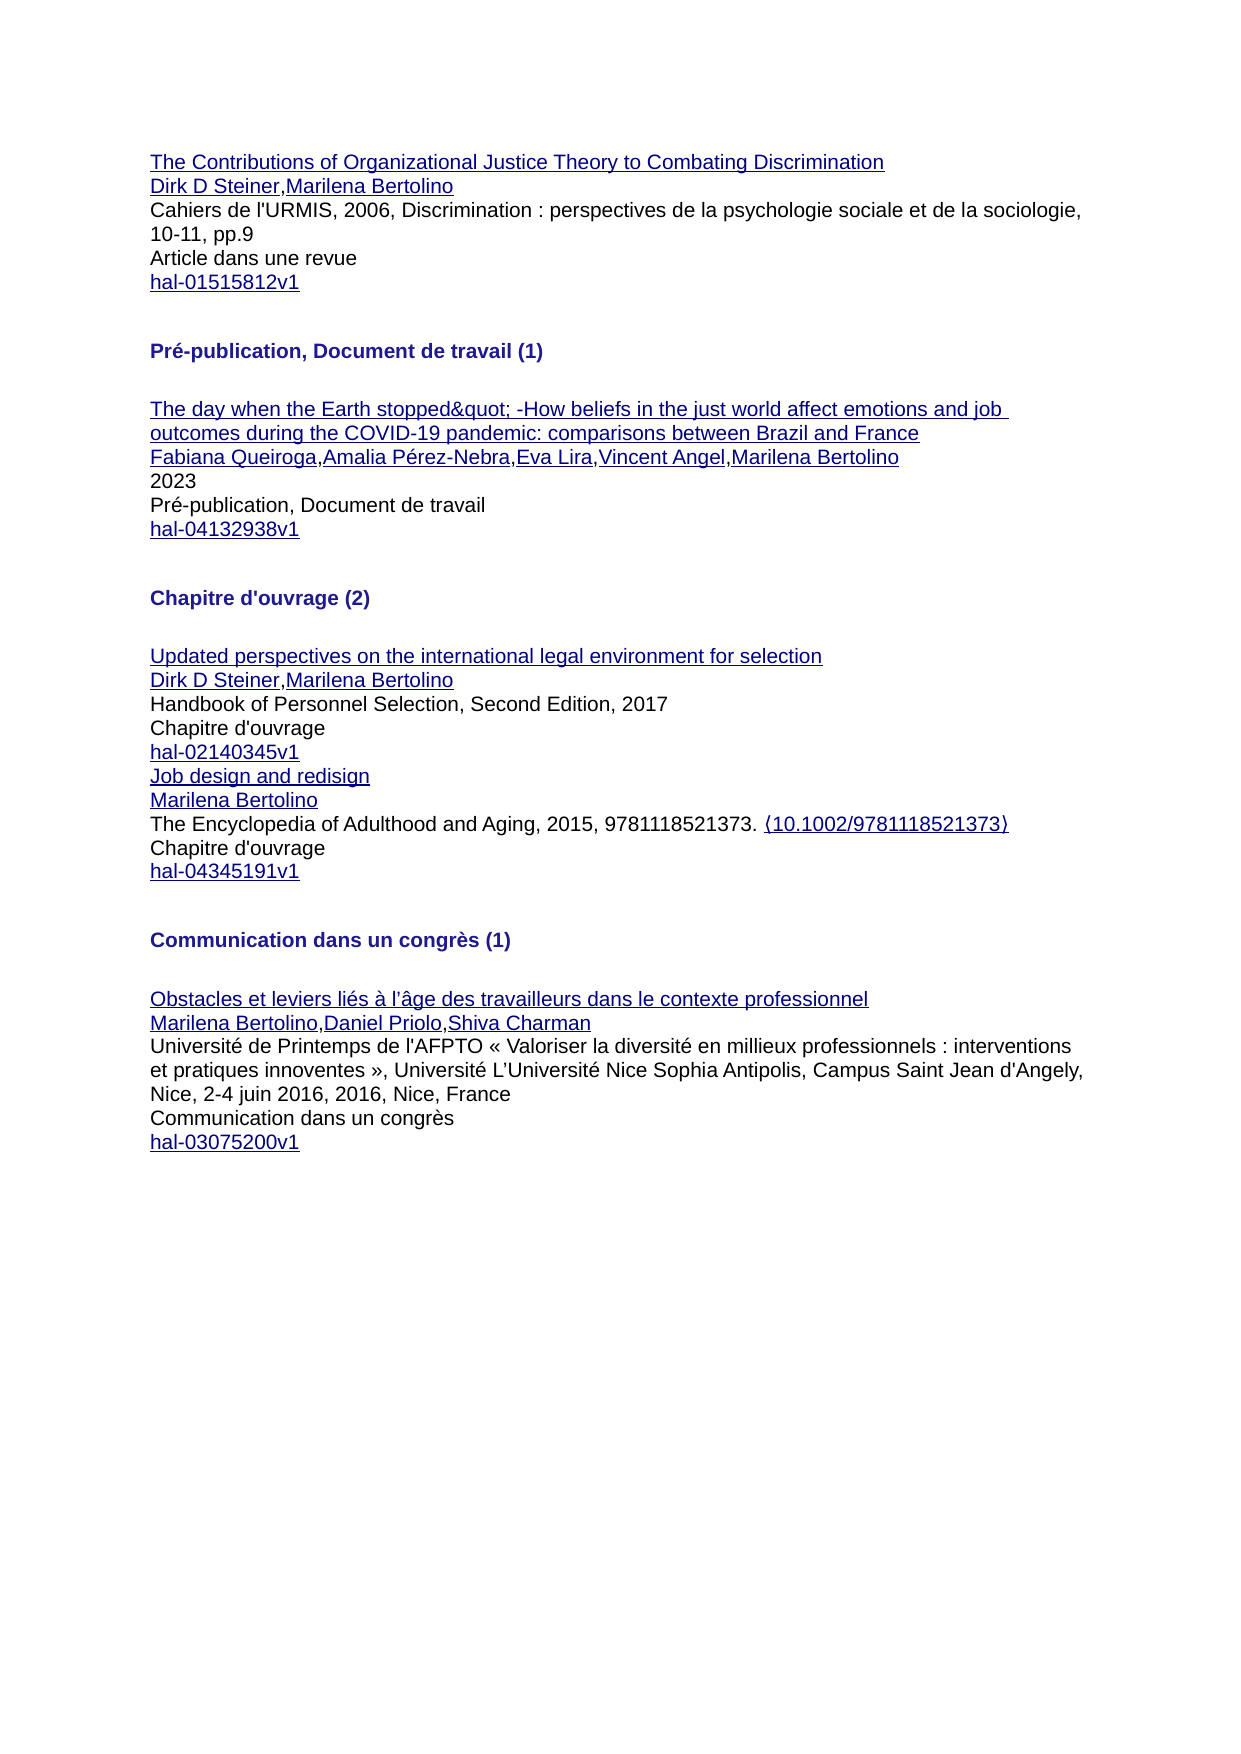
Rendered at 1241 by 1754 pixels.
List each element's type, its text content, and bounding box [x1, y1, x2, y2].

table_header Obstacles et leviers liés à l’âge des travailleurs dans le contexte professionnel Marilena Bertolino,Daniel Priolo,Shiva Charman Université de Printemps de l'AFPTO « Valoriser la diversité en millieux professionnels : interventions et pratiques innoventes », Université L’Université Nice Sophia Antipolis, Campus Saint Jean d'Angely, Nice, 2-4 juin 2016, 2016, Nice, France Communication dans un congrès hal-03075200v1 [150, 986, 1090, 1154]
subtitle Pré-publication, Document de travail (1) [150, 338, 1090, 362]
table_cell Job design and redisign Marilena Bertolino The Encyclopedia of Adulthood and Aging, 2015, 9781118521373. ⟨10.1002/9781118521373⟩ Chapitre d'ouvrage hal-04345191v1 [150, 764, 1090, 883]
table_header The day when the Earth stopped&quot; -How beliefs in the just world affect emotions and job outcomes during the COVID-19 pandemic: comparisons between Brazil and France Fabiana Queiroga,Amalia Pérez-Nebra,Eva Lira,Vincent Angel,Marilena Bertolino 2023 Pré-publication, Document de travail hal-04132938v1 [150, 397, 1090, 541]
table_header Updated perspectives on the international legal environment for selection Dirk D Steiner,Marilena Bertolino Handbook of Personnel Selection, Second Edition, 2017 Chapitre d'ouvrage hal-02140345v1 [150, 644, 1090, 763]
table_cell The Contributions of Organizational Justice Theory to Combating Discrimination Dirk D Steiner,Marilena Bertolino Cahiers de l'URMIS, 2006, Discrimination : perspectives de la psychologie sociale et de la sociologie, 10-11, pp.9 Article dans une revue hal-01515812v1 [150, 150, 1090, 294]
subtitle Chapitre d'ouvrage (2) [150, 585, 1090, 609]
subtitle Communication dans un congrès (1) [150, 928, 1090, 952]
